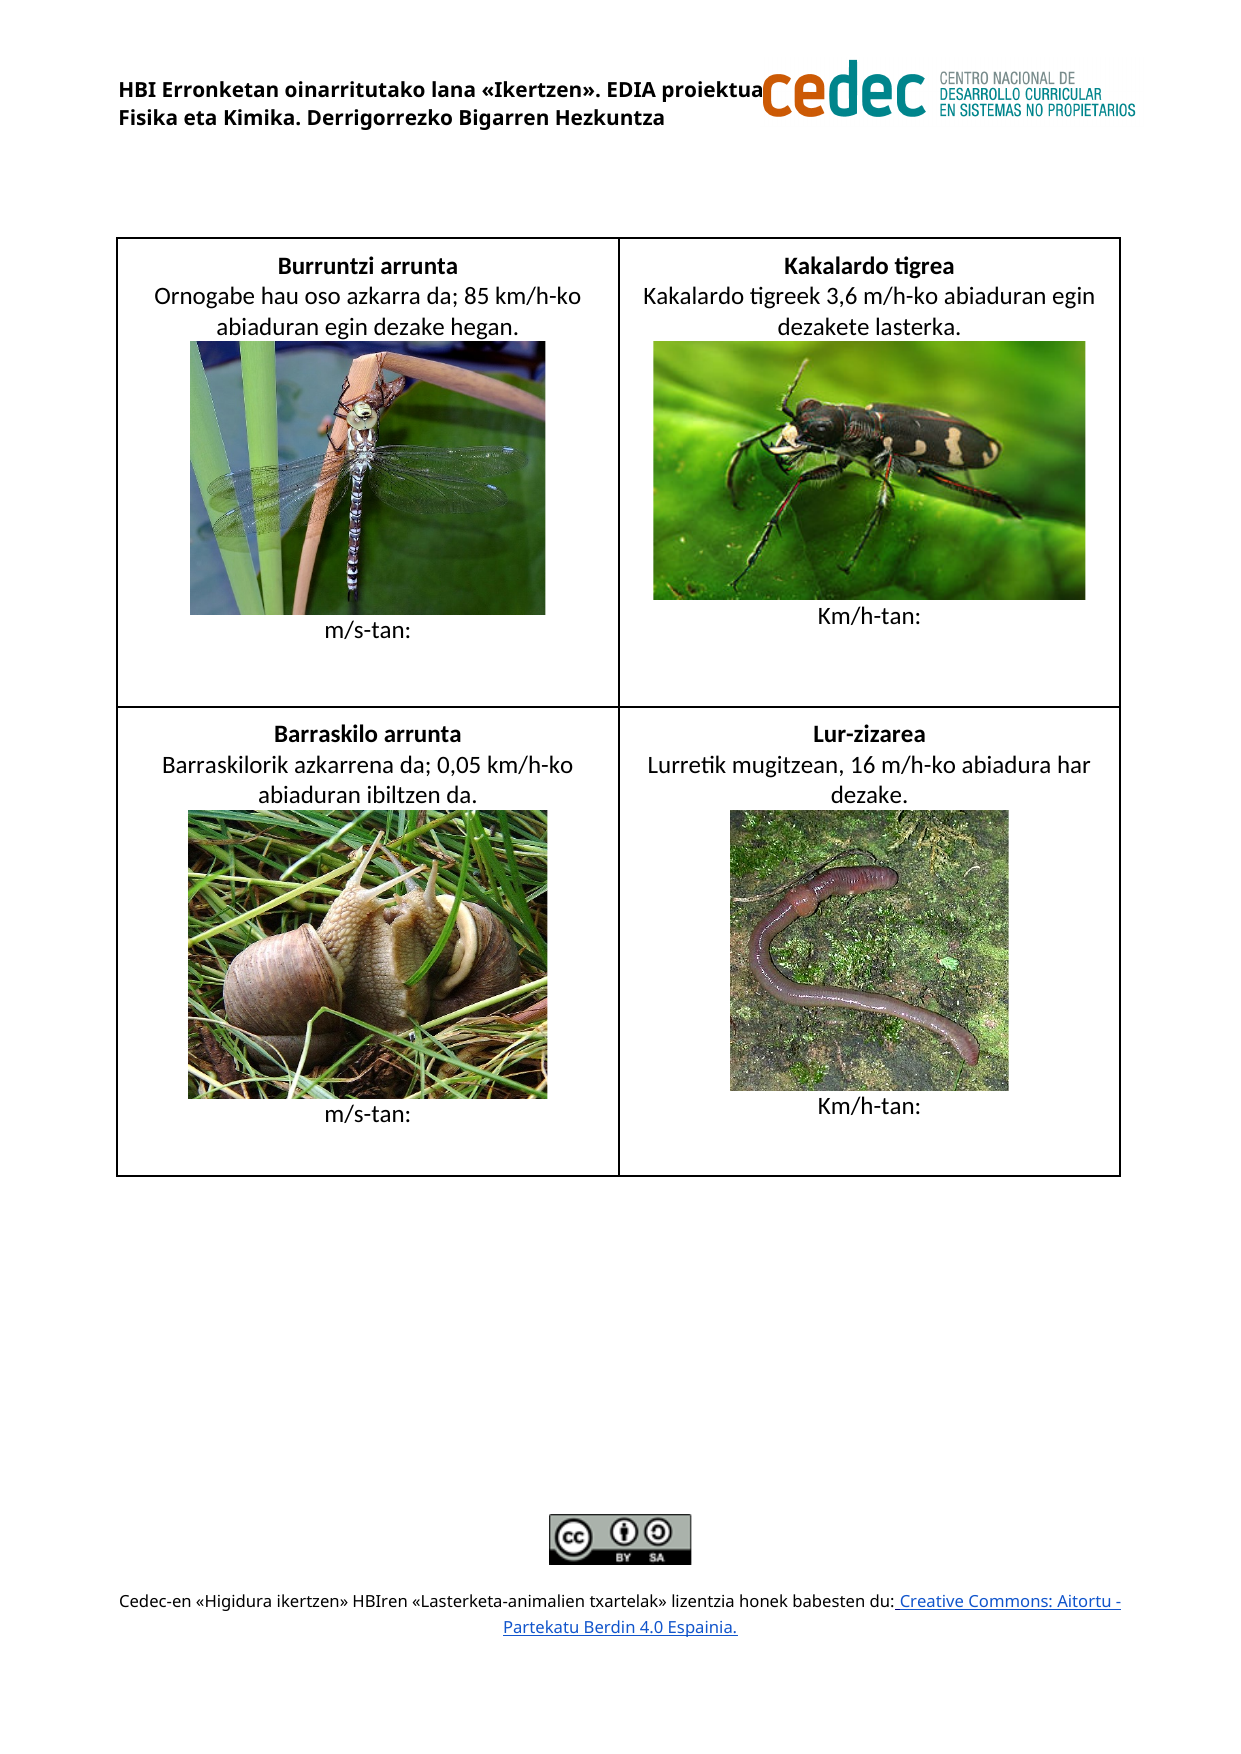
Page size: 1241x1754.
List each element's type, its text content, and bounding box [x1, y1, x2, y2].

picture [653, 341, 1086, 600]
picture [760, 57, 1144, 127]
picture [188, 810, 548, 1099]
picture [549, 1514, 692, 1565]
table_cell Lur-zizarea Lurretik mugitzean, 16 m/h-ko abiadura har dezake. Km/h-tan: [620, 708, 1119, 1175]
table_cell Kakalardo tigrea Kakalardo tigreek 3,6 m/h-ko abiaduran egin dezakete lasterka. Km/h-tan: [620, 239, 1119, 706]
picture [730, 810, 1009, 1091]
table_cell Barraskilo arrunta Barraskilorik azkarrena da; 0,05 km/h-ko abiaduran ibiltzen da. m/s-tan: [118, 708, 618, 1175]
table_cell Burruntzi arrunta Ornogabe hau oso azkarra da; 85 km/h-ko abiaduran egin dezake hegan. m/s-tan: [118, 239, 618, 706]
picture [190, 341, 546, 615]
